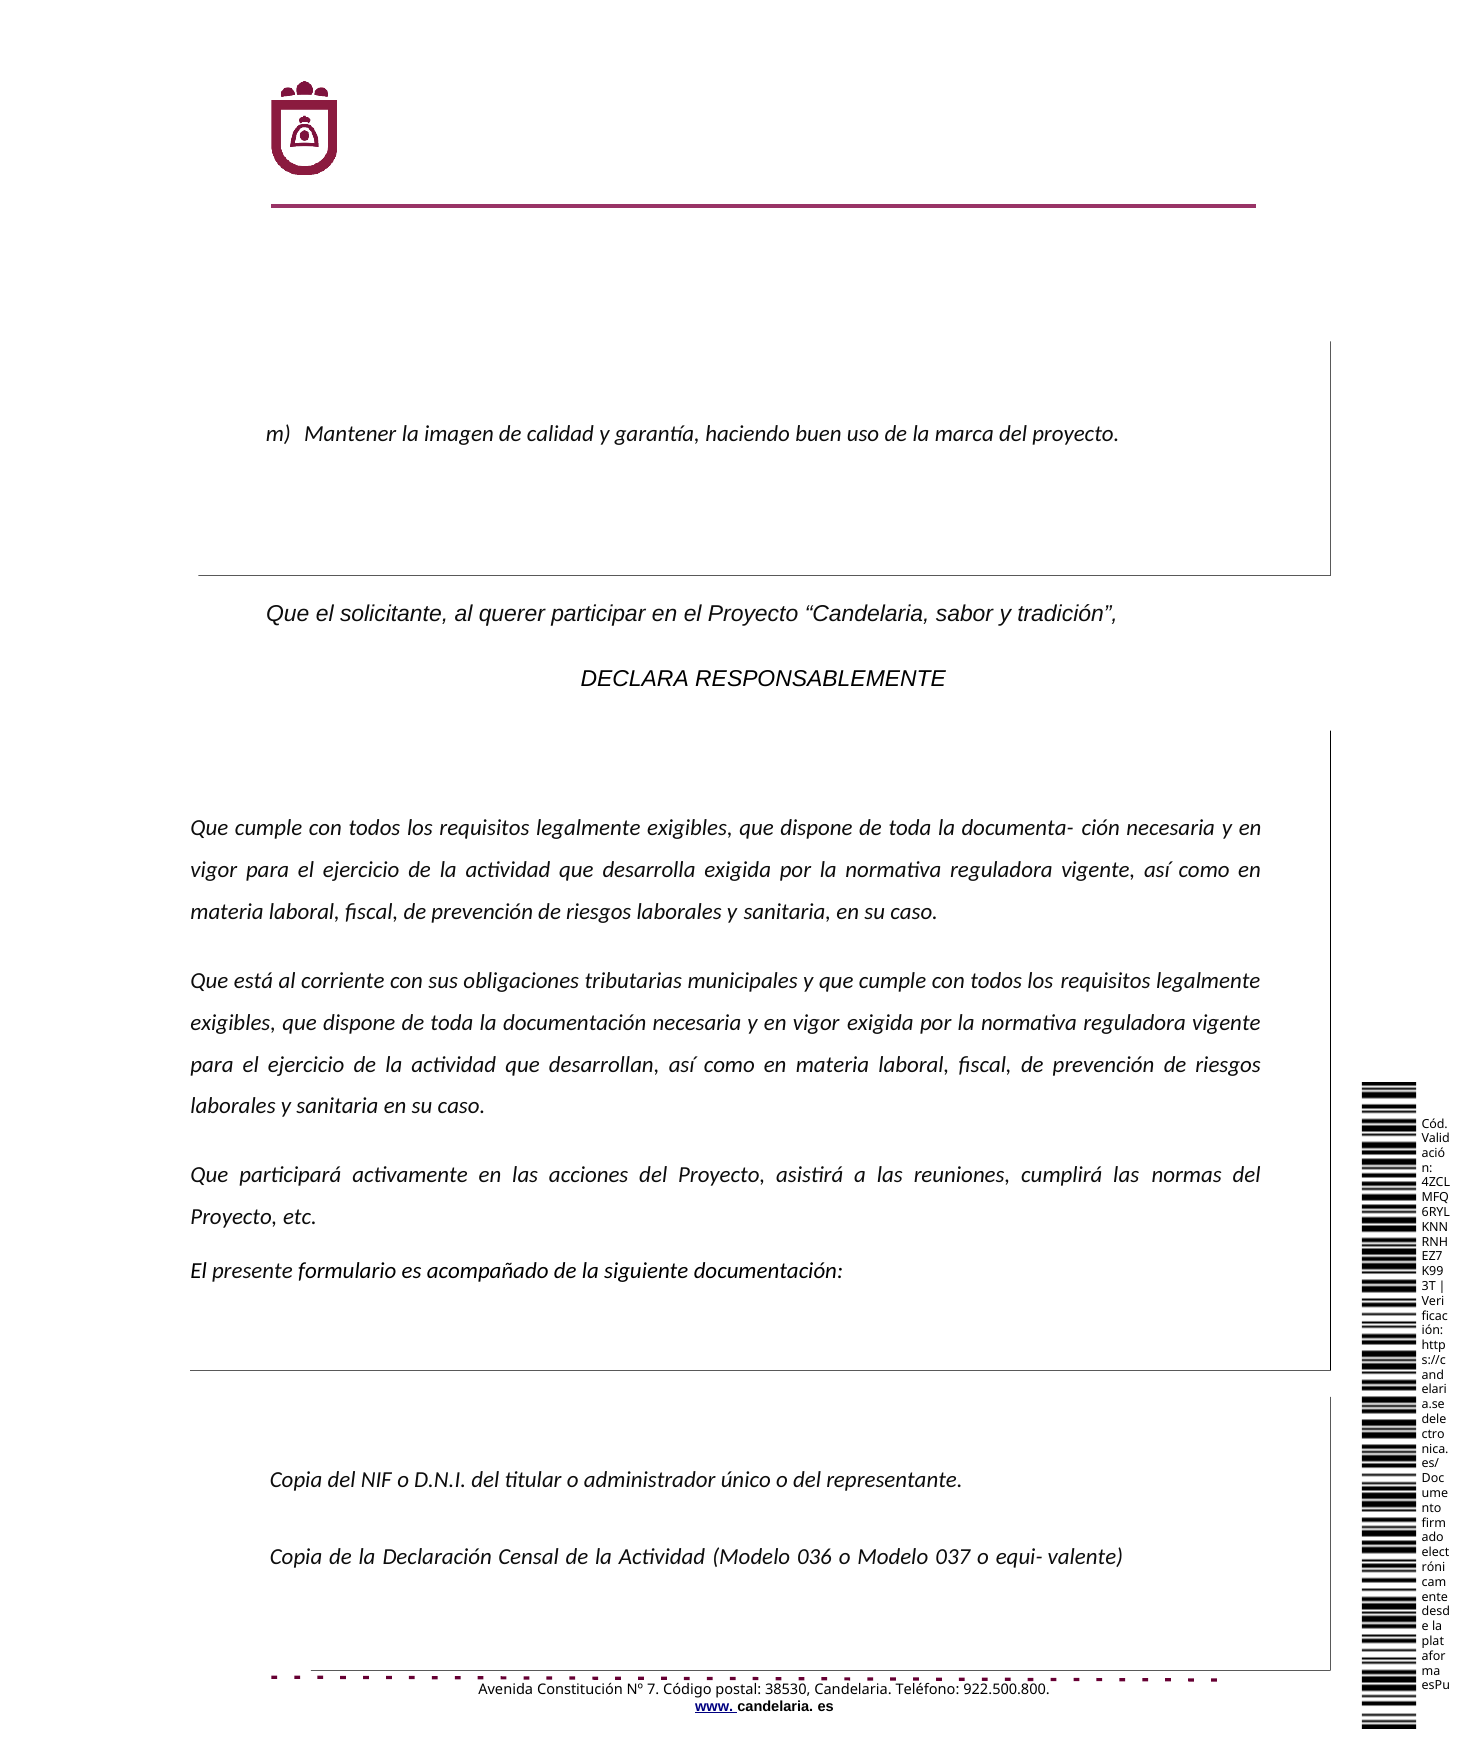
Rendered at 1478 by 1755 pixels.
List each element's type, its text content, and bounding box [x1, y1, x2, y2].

text Cód. Validación: 4ZCLMFQ6RYLKNNRNHEZ7K993T | Verificación: https://candelaria.sedelectronica.es/ Documento firmado electrónicamente desde la plataforma esPublico Gestiona | Página 35 de 55 [1421, 1117, 1450, 1694]
text DECLARA RESPONSABLEMENTE [265, 665, 1263, 691]
text www. candelaria. es [265, 1698, 1263, 1715]
text Que el solicitante, al querer participar en el Proyecto “Candelaria, sabor y tradición”, [266, 600, 1427, 627]
text Avenida Constitución Nº 7. Código postal: 38530, Candelaria. Teléfono: 922.500.800. [265, 1394, 1263, 1698]
